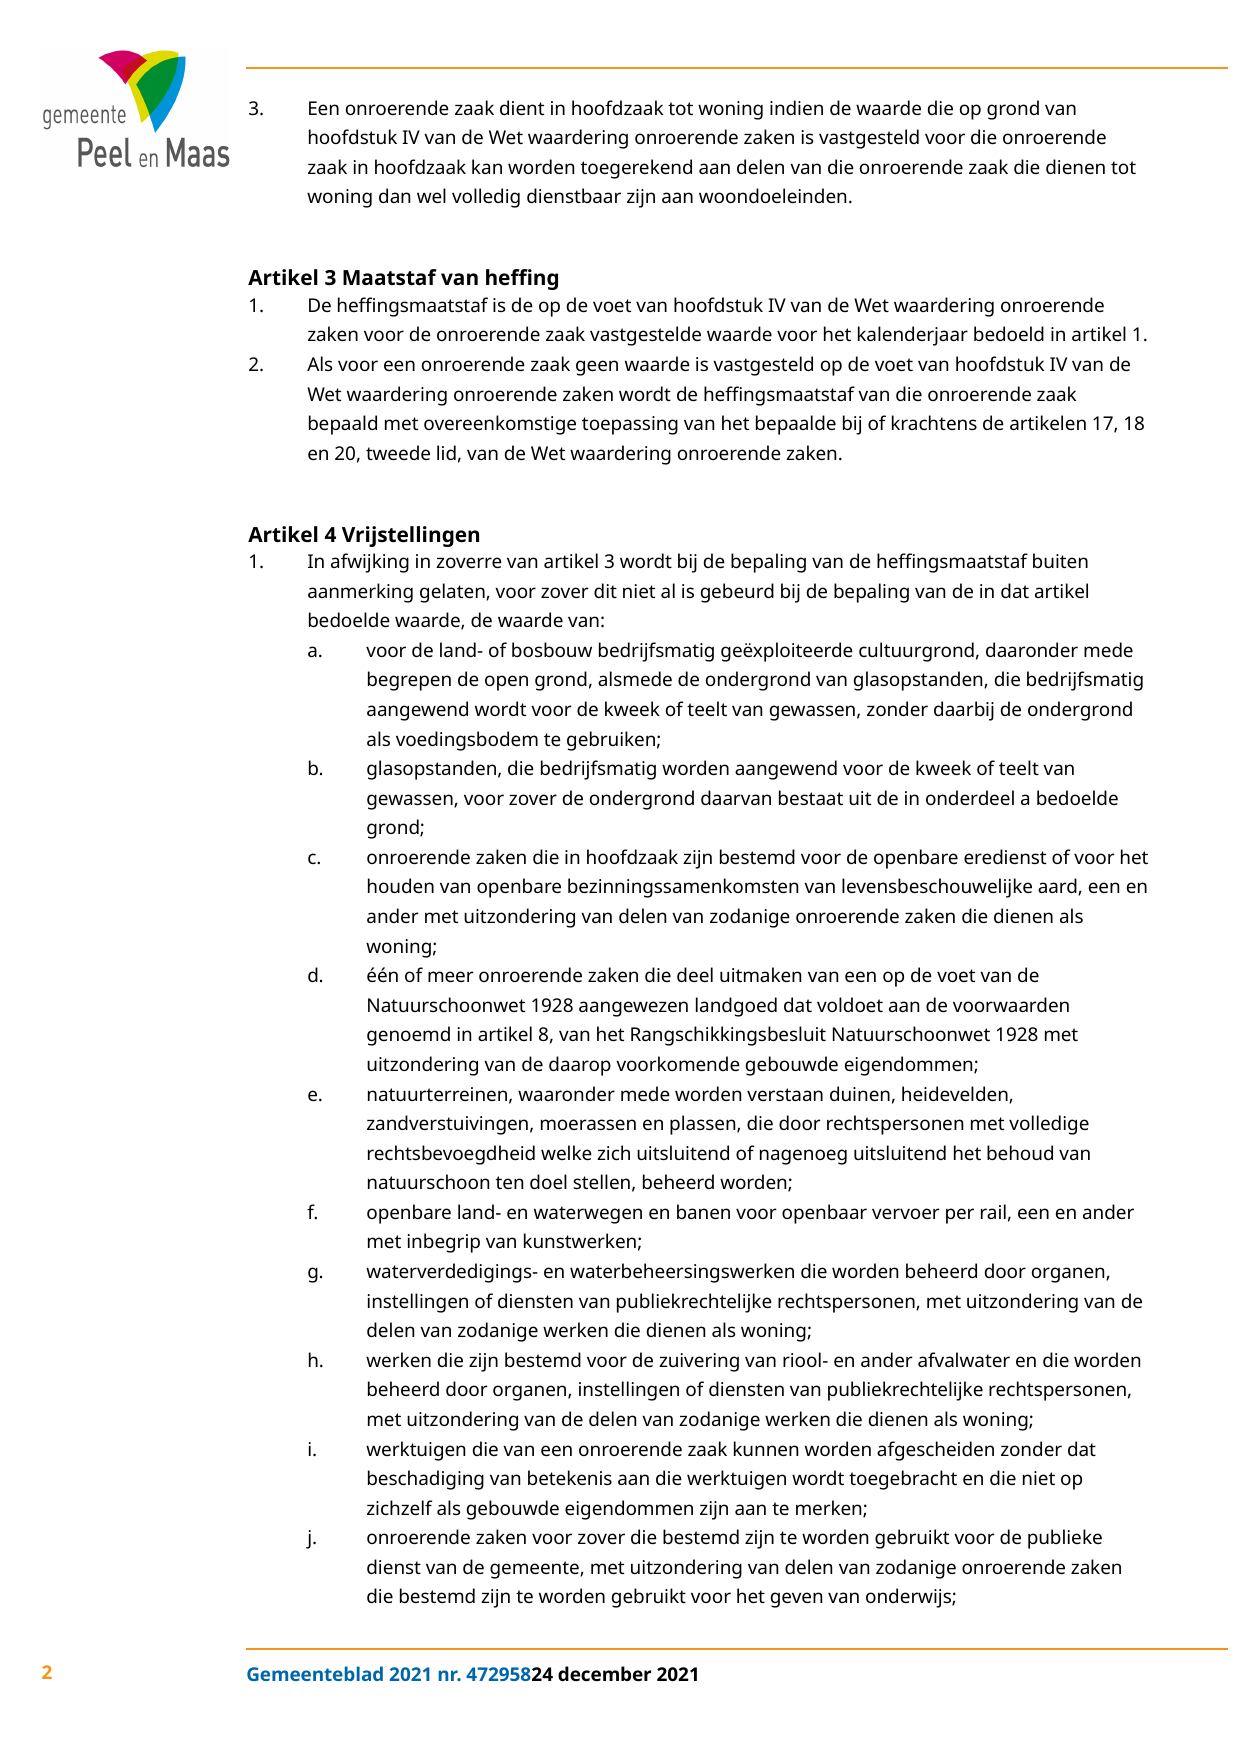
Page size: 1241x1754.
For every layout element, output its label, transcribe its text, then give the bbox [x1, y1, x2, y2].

text Artikel 4 Vrijstellingen [248, 520, 1152, 548]
list In afwijking in zoverre van artikel 3 wordt bij de bepaling van de heffingsmaatstaf buiten aanmerking gelaten, voor zover dit niet al is gebeurd bij de bepaling van de in dat artikel bedoelde waarde, de waarde van: [248, 548, 1152, 633]
list onroerende zaken die in hoofdzaak zijn bestemd voor de openbare eredienst of voor het houden van openbare bezinningssamenkomsten van levensbeschouwelijke aard, een en ander met uitzondering van delen van zodanige onroerende zaken die dienen als woning; [307, 844, 1152, 959]
list Als voor een onroerende zaak geen waarde is vastgesteld op de voet van hoofdstuk IV van de Wet waardering onroerende zaken wordt de heffingsmaatstaf van die onroerende zaak bepaald met overeenkomstige toepassing van het bepaalde bij of krachtens de artikelen 17, 18 en 20, tweede lid, van de Wet waardering onroerende zaken. [248, 351, 1152, 466]
list werken die zijn bestemd voor de zuivering van riool- en ander afvalwater en die worden beheerd door organen, instellingen of diensten van publiekrechtelijke rechtspersonen, met uitzondering van de delen van zodanige werken die dienen als woning; [307, 1347, 1152, 1432]
list werktuigen die van een onroerende zaak kunnen worden afgescheiden zonder dat beschadiging van betekenis aan die werktuigen wordt toegebracht en die niet op zichzelf als gebouwde eigendommen zijn aan te merken; [307, 1436, 1152, 1521]
list natuurterreinen, waaronder mede worden verstaan duinen, heidevelden, zandverstuivingen, moerassen en plassen, die door rechtspersonen met volledige rechtsbevoegdheid welke zich uitsluitend of nagenoeg uitsluitend het behoud van natuurschoon ten doel stellen, beheerd worden; [307, 1081, 1152, 1195]
text Artikel 3 Maatstaf van heffing [248, 263, 1152, 292]
picture [41, 47, 231, 172]
list glasopstanden, die bedrijfsmatig worden aangewend voor de kweek of teelt van gewassen, voor zover de ondergrond daarvan bestaat uit de in onderdeel a bedoelde grond; [307, 755, 1152, 840]
list voor de land- of bosbouw bedrijfsmatig geëxploiteerde cultuurgrond, daaronder mede begrepen de open grond, alsmede de ondergrond van glasopstanden, die bedrijfsmatig aangewend wordt voor de kweek of teelt van gewassen, zonder daarbij de ondergrond als voedingsbodem te gebruiken; [307, 637, 1152, 752]
list waterverdedigings- en waterbeheersingswerken die worden beheerd door organen, instellingen of diensten van publiekrechtelijke rechtspersonen, met uitzondering van de delen van zodanige werken die dienen als woning; [307, 1258, 1152, 1343]
list De heffingsmaatstaf is de op de voet van hoofdstuk IV van de Wet waardering onroerende zaken voor de onroerende zaak vastgestelde waarde voor het kalenderjaar bedoeld in artikel 1. [248, 292, 1152, 347]
list Een onroerende zaak dient in hoofdzaak tot woning indien de waarde die op grond van hoofdstuk IV van de Wet waardering onroerende zaken is vastgesteld voor die onroerende zaak in hoofdzaak kan worden toegerekend aan delen van die onroerende zaak die dienen tot woning dan wel volledig dienstbaar zijn aan woondoeleinden. [248, 95, 1152, 209]
list één of meer onroerende zaken die deel uitmaken van een op de voet van de Natuurschoonwet 1928 aangewezen landgoed dat voldoet aan de voorwaarden genoemd in artikel 8, van het Rangschikkingsbesluit Natuurschoonwet 1928 met uitzondering van de daarop voorkomende gebouwde eigendommen; [307, 962, 1152, 1077]
list openbare land- en waterwegen en banen voor openbaar vervoer per rail, een en ander met inbegrip van kunstwerken; [307, 1199, 1152, 1254]
list onroerende zaken voor zover die bestemd zijn te worden gebruikt voor de publieke dienst van de gemeente, met uitzondering van delen van zodanige onroerende zaken die bestemd zijn te worden gebruikt voor het geven van onderwijs; [307, 1524, 1152, 1609]
